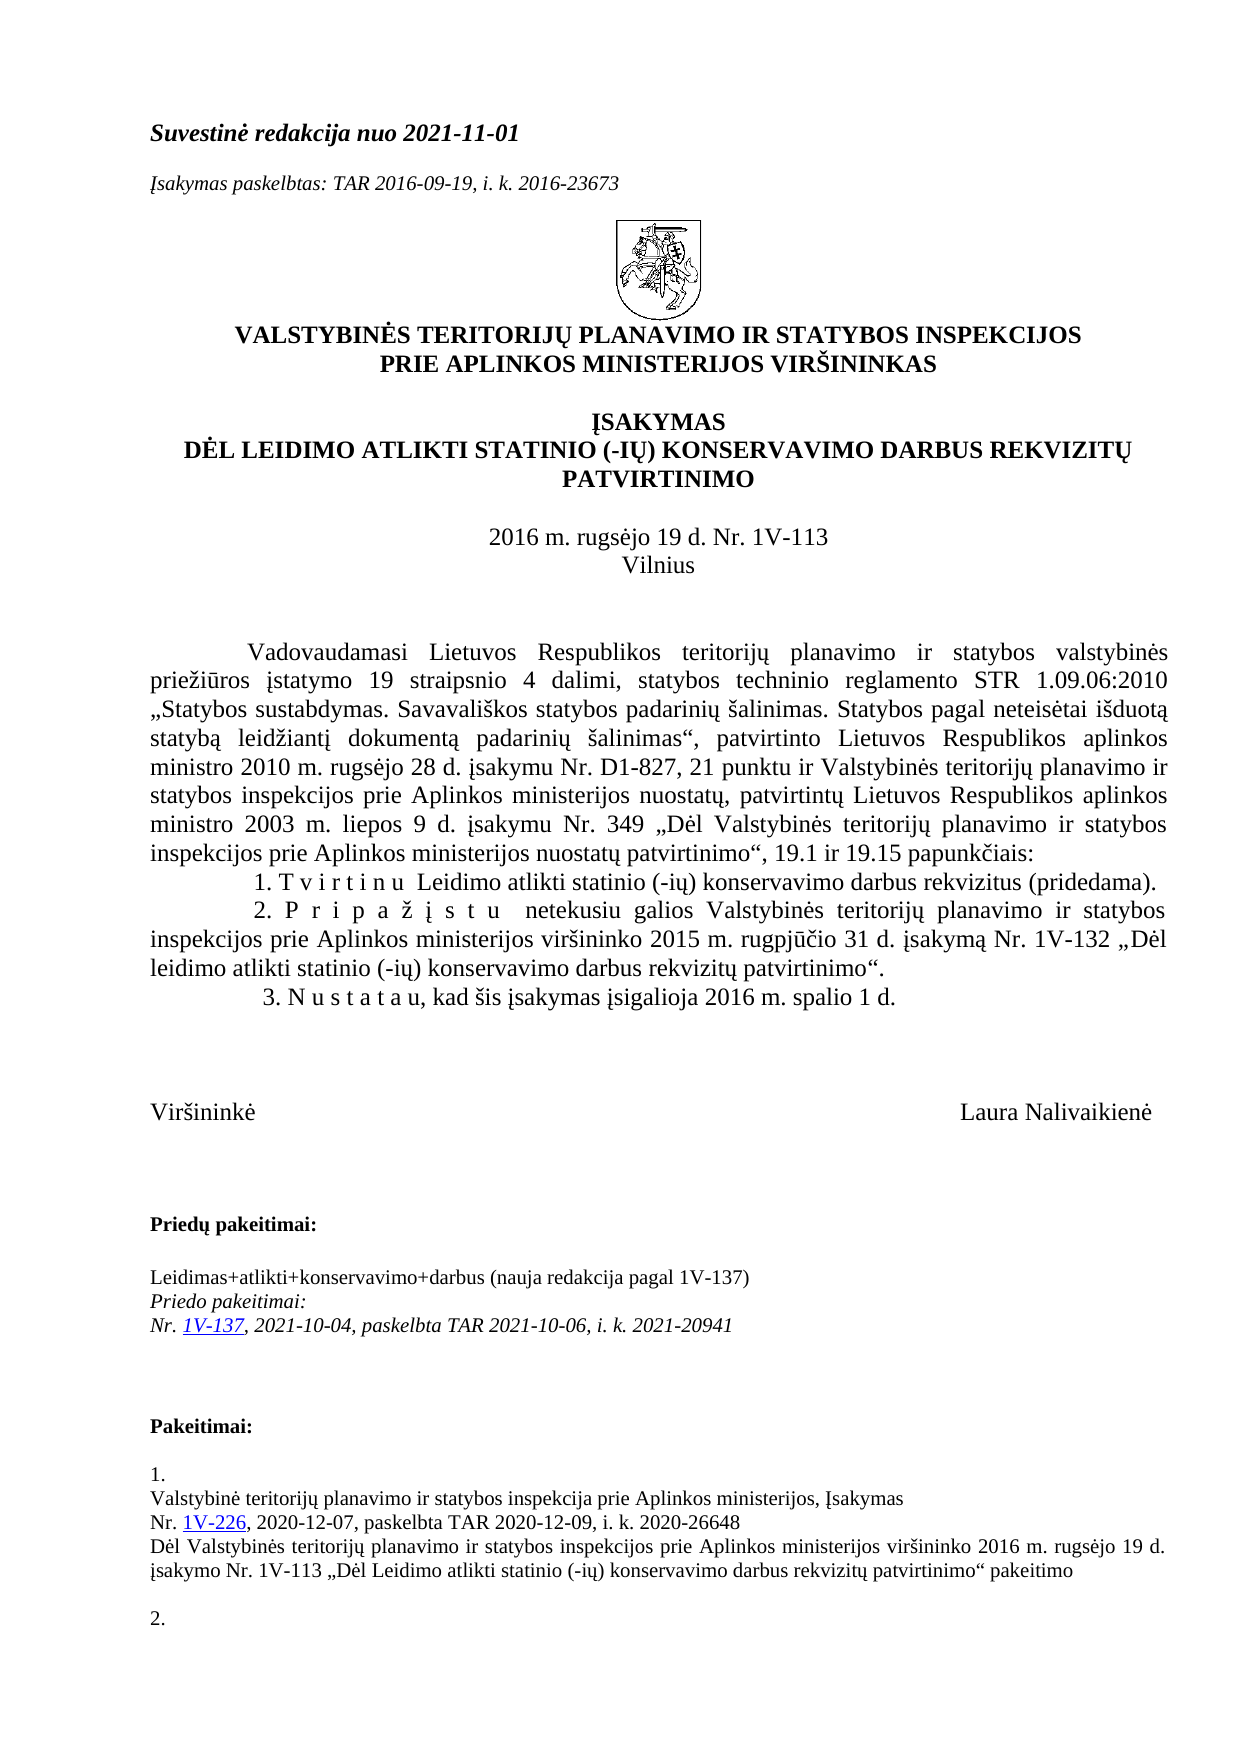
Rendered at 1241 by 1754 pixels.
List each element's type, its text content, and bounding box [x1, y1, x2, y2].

text ĮSAKYMAS [150, 407, 1167, 436]
text 1. T v i r t i n u Leidimo atlikti statinio (-ių) konservavimo darbus rekvizitus (pridedama). [150, 867, 1169, 896]
text Suvestinė redakcija nuo 2021-11-01 [150, 118, 1167, 147]
text Įsakymas paskelbtas: TAR 2016-09-19, i. k. 2016-23673 [150, 171, 1167, 195]
text 2. [150, 1606, 1167, 1630]
text DĖL LEIDIMO ATLIKTI STATINIO (-IŲ) KONSERVAVIMO DARBUS REKVIZITŲ PATVIRTINIMO [150, 436, 1167, 493]
text Leidimas+atlikti+konservavimo+darbus (nauja redakcija pagal 1V-137) [150, 1265, 1167, 1289]
text Viršininkė Laura Nalivaikienė [150, 1097, 1167, 1126]
text 2016 m. rugsėjo 19 d. Nr. 1V-113 [150, 522, 1167, 551]
text prie aplinkos ministerijos viršininkas [150, 349, 1167, 378]
text 3. N u s t a t a u, kad šis įsakymas įsigalioja 2016 m. spalio 1 d. [262, 982, 1167, 1011]
text Nr. 1V-226, 2020-12-07, paskelbta TAR 2020-12-09, i. k. 2020-26648 [150, 1510, 1167, 1534]
text Vadovaudamasi Lietuvos Respublikos teritorijų planavimo ir statybos valstybinės priežiūros įstatymo 19 straipsnio 4 dalimi, statybos techninio reglamento STR 1.09.06:2010 „Statybos sustabdymas. Savavališkos statybos padarinių šalinimas. Statybos pagal neteisėtai išduotą statybą leidžiantį dokumentą padarinių šalinimas“, patvirtinto Lietuvos Respublikos aplinkos ministro 2010 m. rugsėjo 28 d. įsakymu Nr. D1-827, 21 punktu ir Valstybinės teritorijų planavimo ir statybos inspekcijos prie Aplinkos ministerijos nuostatų, patvirtintų Lietuvos Respublikos aplinkos ministro 2003 m. liepos 9 d. įsakymu Nr. 349 „Dėl Valstybinės teritorijų planavimo ir statybos inspekcijos prie Aplinkos ministerijos nuostatų patvirtinimo“, 19.1 ir 19.15 papunkčiais: [150, 637, 1169, 867]
text Dėl Valstybinės teritorijų planavimo ir statybos inspekcijos prie Aplinkos ministerijos viršininko 2016 m. rugsėjo 19 d. įsakymo Nr. 1V-113 „Dėl Leidimo atlikti statinio (-ių) konservavimo darbus rekvizitų patvirtinimo“ pakeitimo [150, 1534, 1167, 1582]
text Nr. 1V-137, 2021-10-04, paskelbta TAR 2021-10-06, i. k. 2021-20941 [150, 1313, 1167, 1337]
text Priedų pakeitimai: [150, 1212, 1167, 1236]
text Priedo pakeitimai: [150, 1289, 1167, 1313]
text 2. P r i p a ž į s t u netekusiu galios Valstybinės teritorijų planavimo ir statybos inspekcijos prie Aplinkos ministerijos viršininko 2015 m. rugpjūčio 31 d. įsakymą Nr. 1V-132 „Dėl leidimo atlikti statinio (-ių) konservavimo darbus rekvizitų patvirtinimo“. [150, 896, 1167, 982]
text Vilnius [150, 551, 1167, 579]
text Valstybinė teritorijų planavimo ir statybos inspekcija prie Aplinkos ministerijos, Įsakymas [150, 1486, 1167, 1510]
text 1. [150, 1462, 1167, 1486]
text Pakeitimai: [150, 1414, 1167, 1438]
text valstybinės teritorijų planavimo ir statybos inspekcijos [150, 321, 1167, 349]
